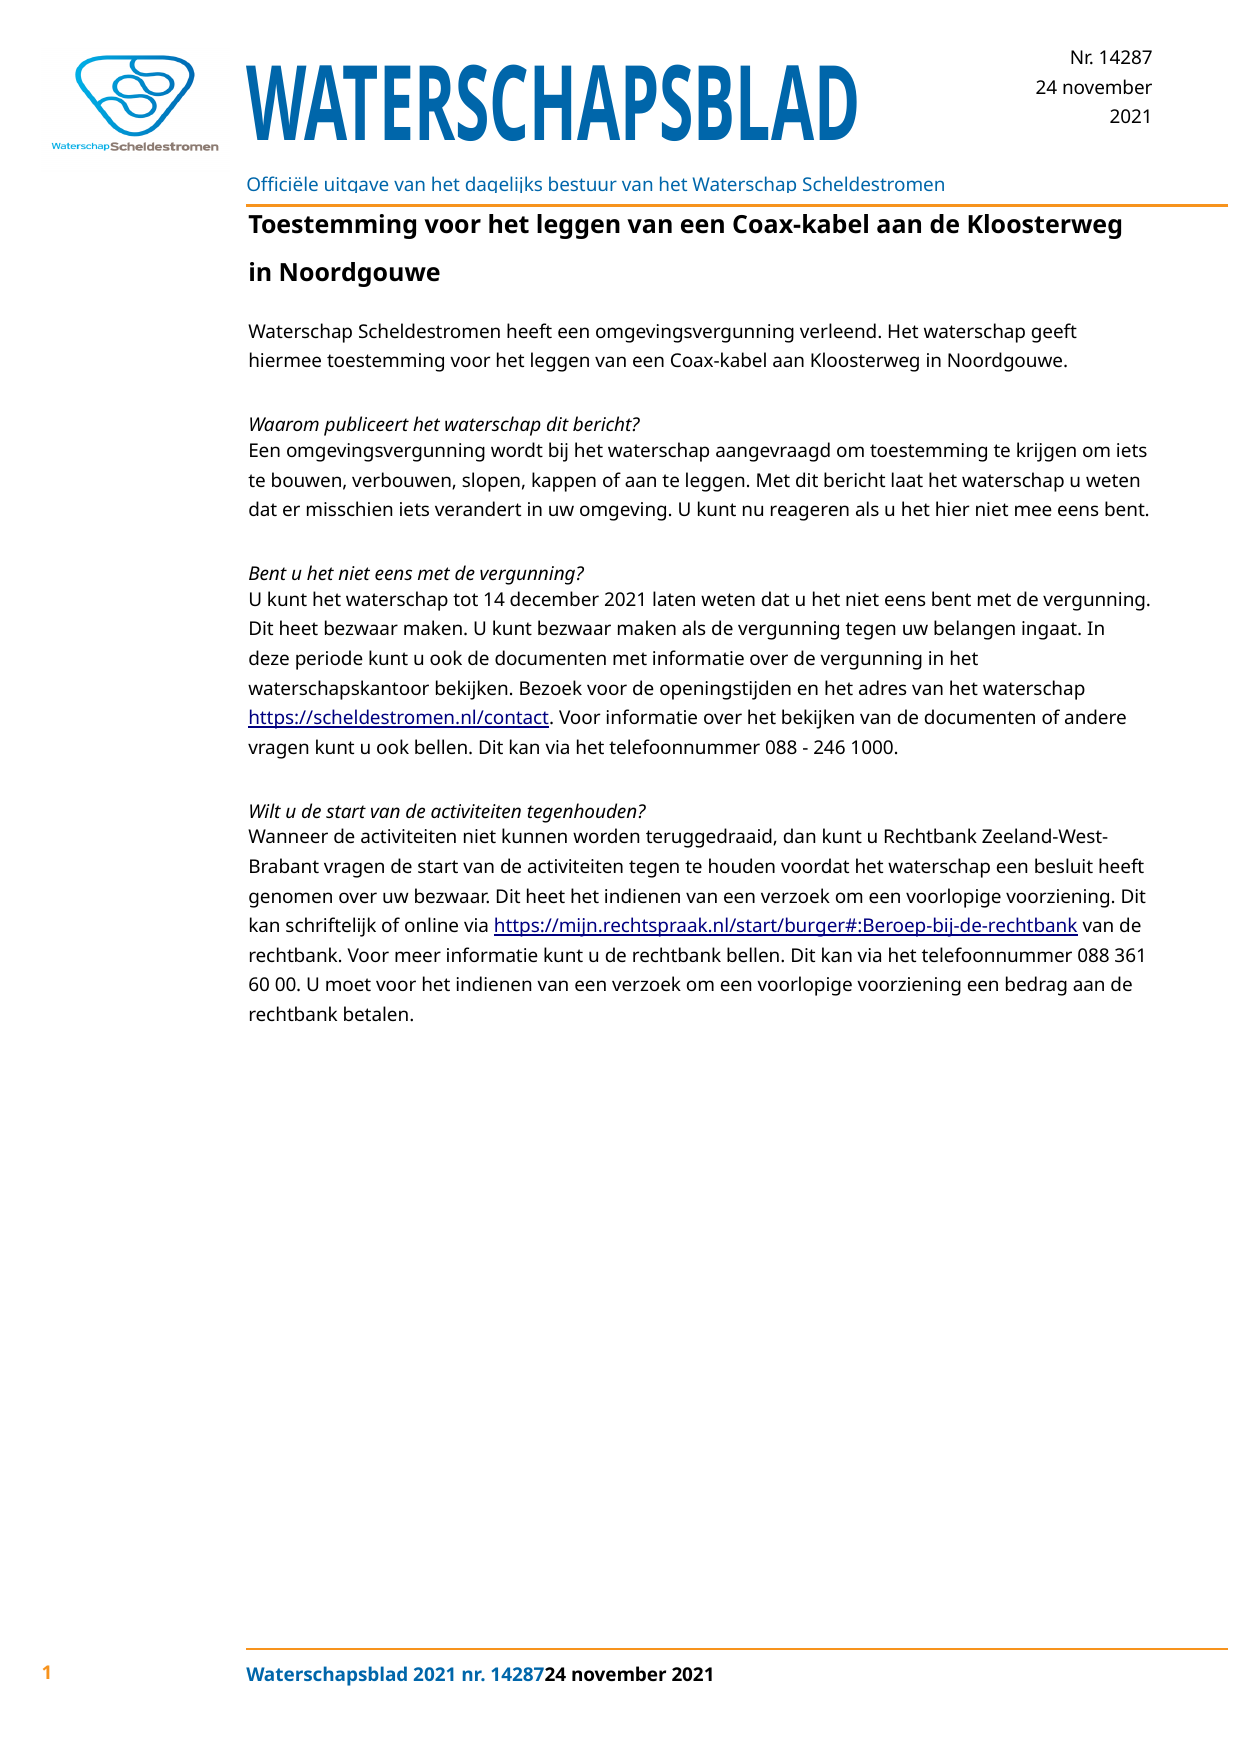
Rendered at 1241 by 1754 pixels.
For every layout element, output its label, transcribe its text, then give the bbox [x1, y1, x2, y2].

text Bent u het niet eens met de vergunning? [248, 560, 1152, 586]
text Waterschap Scheldestromen heeft een omgevingsvergunning verleend. Het waterschap geeft hiermee toestemming voor het leggen van een Coax-kabel aan Kloosterweg in Noordgouwe. [248, 318, 1152, 373]
text Toestemming voor het leggen van een Coax-kabel aan de Kloosterweg in Noordgouwe [248, 207, 1152, 288]
picture [41, 47, 231, 172]
text Wilt u de start van de activiteiten tegenhouden? [248, 798, 1152, 824]
text Wanneer de activiteiten niet kunnen worden teruggedraaid, dan kunt u Rechtbank Zeeland-West-Brabant vragen de start van de activiteiten tegen te houden voordat het waterschap een besluit heeft genomen over uw bezwaar. Dit heet het indienen van een verzoek om een voorlopige voorziening. Dit kan schriftelijk of online via https://mijn.rechtspraak.nl/start/burger#:Beroep-bij-de-rechtbank van de rechtbank. Voor meer informatie kunt u de rechtbank bellen. Dit kan via het telefoonnummer 088 361 60 00. U moet voor het indienen van een verzoek om een voorlopige voorziening een bedrag aan de rechtbank betalen. [248, 824, 1152, 1027]
text Waarom publiceert het waterschap dit bericht? [248, 411, 1152, 437]
text Een omgevingsvergunning wordt bij het waterschap aangevraagd om toestemming te krijgen om iets te bouwen, verbouwen, slopen, kappen of aan te leggen. Met dit bericht laat het waterschap u weten dat er misschien iets verandert in uw omgeving. U kunt nu reageren als u het hier niet mee eens bent. [248, 437, 1152, 522]
text U kunt het waterschap tot 14 december 2021 laten weten dat u het niet eens bent met de vergunning. Dit heet bezwaar maken. U kunt bezwaar maken als de vergunning tegen uw belangen ingaat. In deze periode kunt u ook de documenten met informatie over de vergunning in het waterschapskantoor bekijken. Bezoek voor de openingstijden en het adres van het waterschap https://scheldestromen.nl/contact. Voor informatie over het bekijken van de documenten of andere vragen kunt u ook bellen. Dit kan via het telefoonnummer 088 - 246 1000. [248, 586, 1152, 760]
